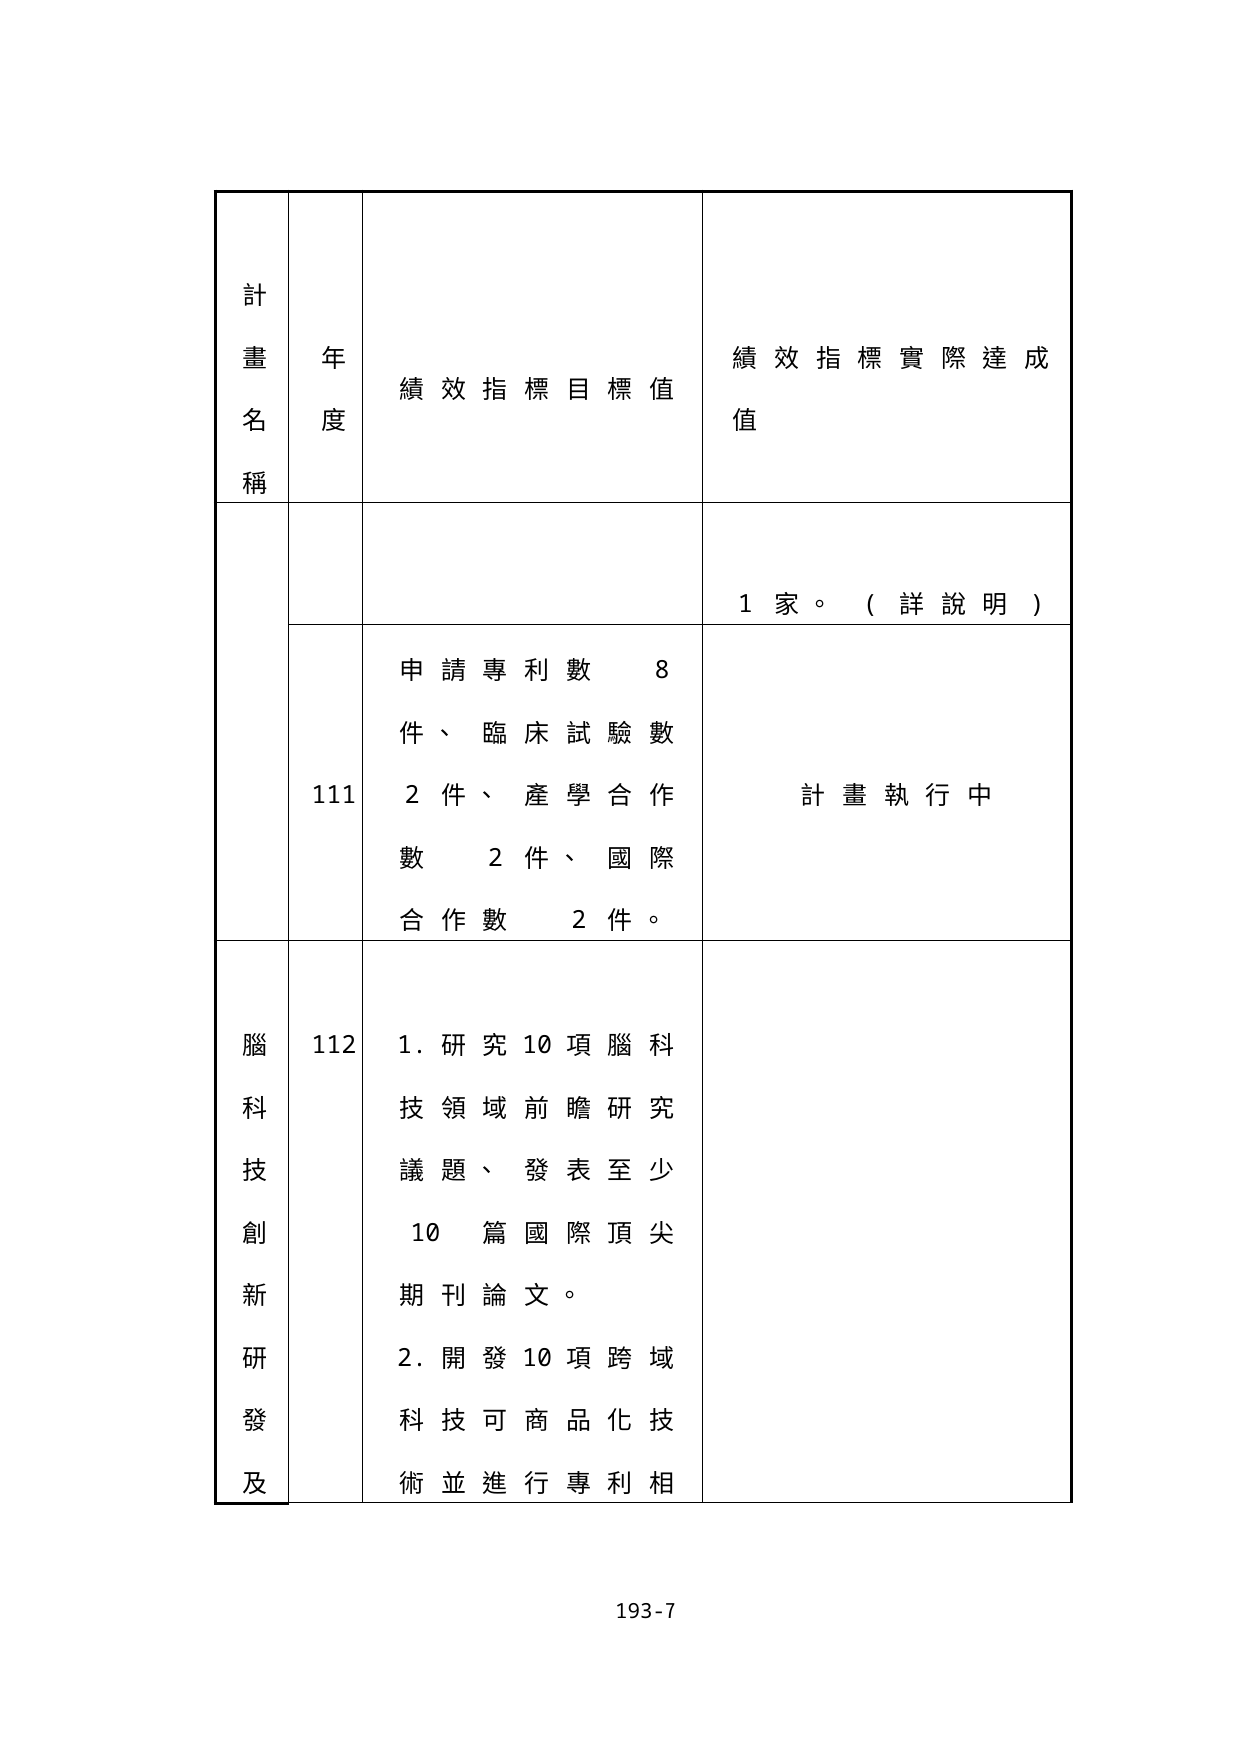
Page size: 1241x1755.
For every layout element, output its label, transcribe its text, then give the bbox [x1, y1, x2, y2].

table_cell [363, 503, 702, 624]
table_cell [289, 503, 362, 624]
table_header 績效指標實際達成值 [703, 193, 1070, 502]
table_cell 112 [289, 941, 362, 1502]
table_cell 申請專利數 8件、臨床試驗數 2件、產學合作數 2件、國際合作數 2件。 [363, 625, 702, 939]
table_header 計畫名稱 [217, 193, 288, 502]
table_cell [703, 941, 1070, 1502]
table_cell 111 [289, 625, 362, 939]
table_header 年度 [289, 193, 362, 502]
table_header 績效指標目標值 [363, 193, 702, 502]
table_cell 1家。(詳說明) [703, 503, 1070, 624]
table_cell [217, 503, 288, 939]
table_cell 計畫執行中 [703, 625, 1070, 939]
table_cell 1.研究10項腦科技領域前瞻研究議題、發表至少10 篇國際頂尖期刊論文。 2.開發10項跨域科技可商品化技術並進行專利相 [363, 941, 702, 1502]
table_cell 腦科技創新研發及 [217, 941, 288, 1502]
